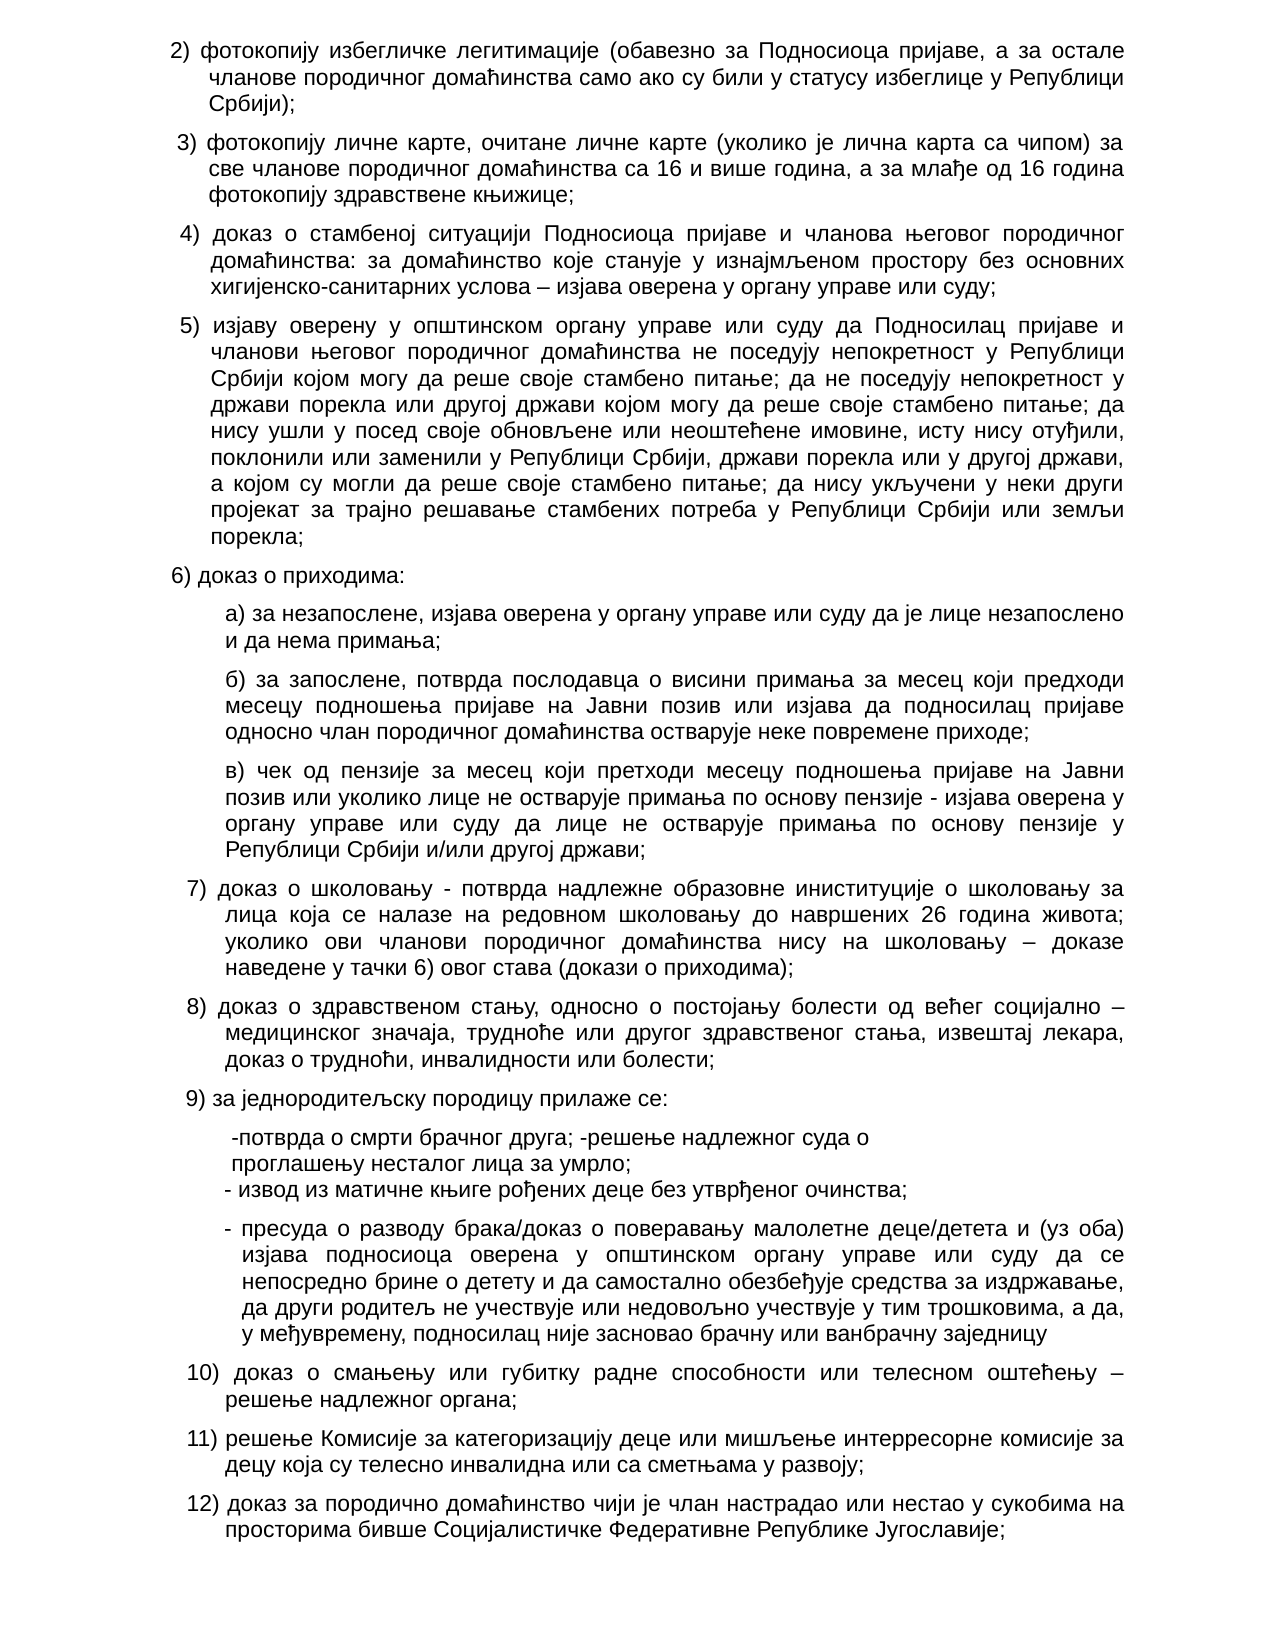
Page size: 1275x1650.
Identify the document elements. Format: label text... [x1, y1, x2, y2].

text 2) фотокопију избегличке легитимације (обавезно за Подносиоца пријаве, а за остале чланове породичног домаћинства само ако су били у статусу избеглице у Републици Србији); [170, 37, 1125, 116]
text - извод из матичне књиге рођених деце без утврђеног очинства; [224, 1176, 1125, 1202]
text 12) доказ за породично домаћинство чији је члан настрадао или нестао у сукобима на просторима бивше Социјалистичке Федеративне Републике Југославије; [186, 1490, 1125, 1542]
text 9) за једнородитељску породицу прилаже се: [185, 1084, 1125, 1111]
text в) чек од пензије за месец који претходи месецу подношења пријаве на Јавни позив или уколико лице не остварује примања по основу пензије - изјава оверена у органу управе или суду да лице не остварује примања по основу пензије у Републици Србији и/или другој држави; [225, 757, 1125, 863]
text - пресуда о разводу брака/доказ о поверавању малолетне деце/детета и (уз оба) изјава подносиоца оверена у општинском органу управе или суду да се непосредно брине о детету и да самостално обезбеђује средства за издржавање, да други родитељ не учествује или недовољно учествује у тим трошковима, а да, у међувремену, подносилац није засновао брачну или ванбрачну заједницу [224, 1215, 1125, 1347]
text -потврда о смрти брачног друга; -решење надлежног суда о проглашењу несталог лица за умрло; [231, 1123, 935, 1176]
text 7) доказ о школовању - потврда надлежне образовне иниституције о школовању за лица која се налазе на редовном школовању до навршених 26 година живота; уколико ови чланови породичног домаћинства нису на школовању – доказе наведене у тачки 6) овог става (докази о приходима); [186, 875, 1125, 981]
text 10) доказ о смањењу или губитку радне способности или телесном оштећењу – решење надлежног органа; [186, 1359, 1125, 1412]
text 11) решење Комисије за категоризацију деце или мишљење интерресорне комисије за децу која су телесно инвалидна или са сметњама у развоју; [186, 1424, 1125, 1477]
text 6) доказ о приходима: [171, 562, 1125, 588]
text 8) доказ о здравственом стању, односно о постојању болести од већег социјално – медицинског значаја, трудноће или другог здравственог стања, извештај лекара, доказ о трудноћи, инвалидности или болести; [186, 993, 1125, 1072]
text а) за незапослене, изјава оверена у органу управе или суду да је лице незапослено и да нема примања; [225, 600, 1125, 653]
text 5) изјаву оверену у општинском органу управе или суду да Подносилац пријаве и чланови његовог породичног домаћинства не поседују непокретност у Републици Србији којом могу да реше своје стамбено питање; да не поседују непокретност у држави порекла или другој држави којом могу да реше своје стамбено питање; да нису ушли у посед своје обновљене или неоштећене имовине, исту нису отуђили, поклонили или заменили у Републици Србији, држави порекла или у другој држави, а којом су могли да реше своје стамбено питање; да нису укључени у неки други пројекат за трајно решавање стамбених потреба у Републици Србији или земљи порекла; [179, 312, 1125, 549]
text б) за запослене, потврда послодавца о висини примања за месец који предходи месецу подношења пријаве на Јавни позив или изјава да подносилац пријаве односно члан породичног домаћинства остварује неке повремене приходе; [225, 666, 1125, 745]
text 4) доказ о стамбеној ситуацији Подносиоца пријаве и чланова његовог породичног домаћинства: за домаћинство које станује у изнајмљеном простору без основних хигијенско-санитарних услова – изјава оверена у органу управе или суду; [179, 220, 1125, 299]
text 3) фотокопију личне карте, очитане личне карте (уколико је лична карта са чипом) за све чланове породичног домаћинства са 16 и више година, а за млађе од 16 година фотокопију здравствене књижице; [177, 129, 1125, 208]
